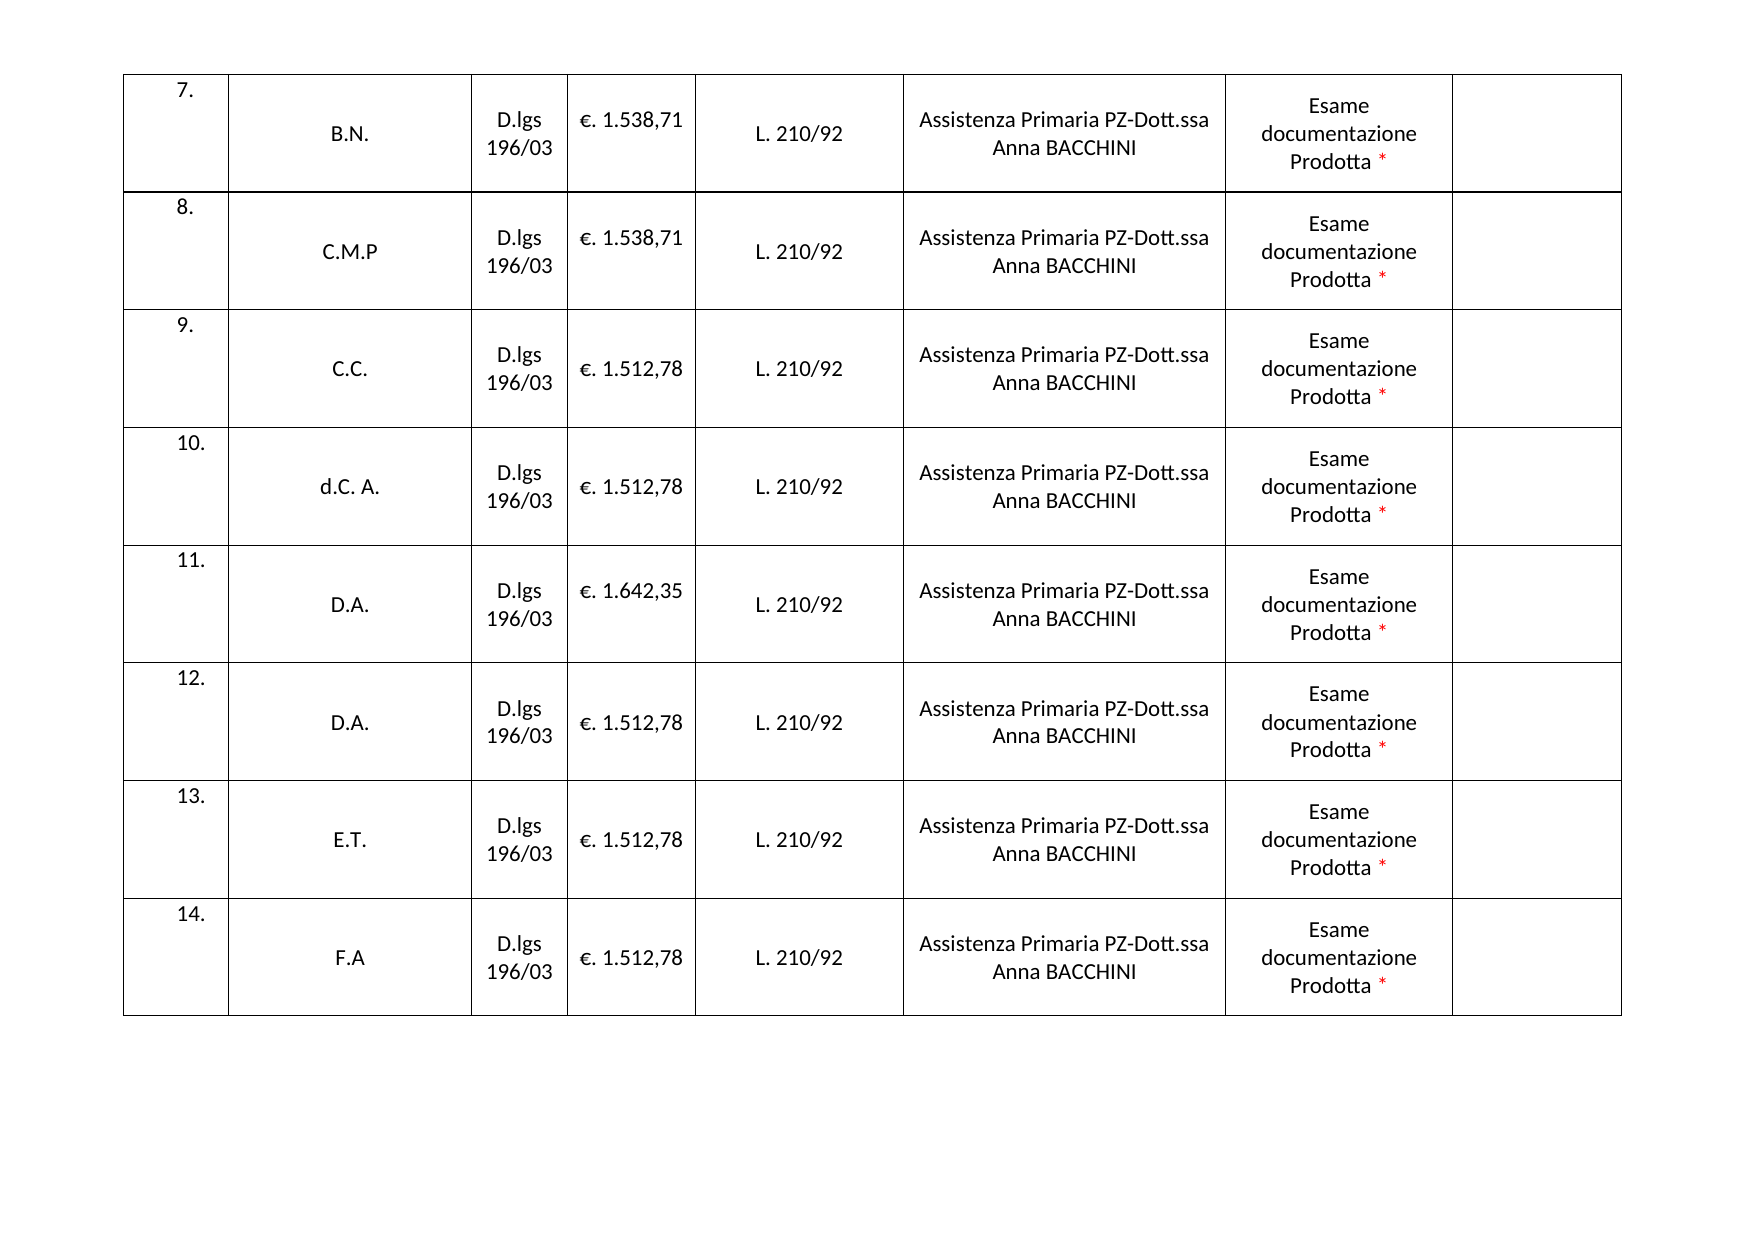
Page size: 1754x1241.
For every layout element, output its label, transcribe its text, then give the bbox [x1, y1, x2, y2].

table_cell €. 1.512,78 [568, 310, 695, 427]
table_cell Esame documentazione Prodotta * [1226, 546, 1452, 662]
table_cell [124, 193, 228, 309]
table_cell B.N. [229, 75, 471, 191]
table_cell €. 1.512,78 [568, 663, 695, 780]
table_cell L. 210/92 [696, 193, 903, 309]
table_cell L. 210/92 [696, 546, 903, 662]
table_cell [124, 75, 228, 191]
table_cell E.T. [229, 781, 471, 898]
table_cell €. 1.538,71 [568, 193, 695, 309]
table_cell [1453, 781, 1621, 898]
table_cell D.lgs 196/03 [472, 193, 567, 309]
table_cell Esame documentazione Prodotta * [1226, 899, 1452, 1015]
table_cell D.lgs 196/03 [472, 428, 567, 544]
table_cell Esame documentazione Prodotta * [1226, 310, 1452, 427]
table_cell Esame documentazione Prodotta * [1226, 428, 1452, 544]
table_cell L. 210/92 [696, 663, 903, 780]
table_cell Assistenza Primaria PZ-Dott.ssa Anna BACCHINI [904, 193, 1225, 309]
table_cell Esame documentazione Prodotta * [1226, 75, 1452, 191]
table_cell [124, 428, 228, 544]
table_cell €. 1.512,78 [568, 428, 695, 544]
table_cell Assistenza Primaria PZ-Dott.ssa Anna BACCHINI [904, 546, 1225, 662]
table_cell [1453, 193, 1621, 309]
table_cell €. 1.538,71 [568, 75, 695, 191]
table_cell L. 210/92 [696, 310, 903, 427]
table_cell Assistenza Primaria PZ-Dott.ssa Anna BACCHINI [904, 663, 1225, 780]
table_cell D.lgs 196/03 [472, 781, 567, 898]
table_cell D.lgs 196/03 [472, 546, 567, 662]
table_cell Esame documentazione Prodotta * [1226, 193, 1452, 309]
table_cell [124, 899, 228, 1015]
table_cell Esame documentazione Prodotta * [1226, 781, 1452, 898]
table_cell [124, 663, 228, 780]
table_cell [124, 546, 228, 662]
table_cell [1453, 899, 1621, 1015]
table_cell C.M.P [229, 193, 471, 309]
table_cell Assistenza Primaria PZ-Dott.ssa Anna BACCHINI [904, 428, 1225, 544]
table_cell C.C. [229, 310, 471, 427]
table_cell D.A. [229, 546, 471, 662]
table_cell L. 210/92 [696, 428, 903, 544]
table_cell Assistenza Primaria PZ-Dott.ssa Anna BACCHINI [904, 899, 1225, 1015]
table_cell L. 210/92 [696, 899, 903, 1015]
table_cell D.lgs 196/03 [472, 899, 567, 1015]
table_cell [124, 310, 228, 427]
table_cell Assistenza Primaria PZ-Dott.ssa Anna BACCHINI [904, 75, 1225, 191]
table_cell D.lgs 196/03 [472, 310, 567, 427]
table_cell [124, 781, 228, 898]
table_cell Assistenza Primaria PZ-Dott.ssa Anna BACCHINI [904, 310, 1225, 427]
table_cell [1453, 75, 1621, 191]
table_cell L. 210/92 [696, 75, 903, 191]
table_cell Esame documentazione Prodotta * [1226, 663, 1452, 780]
table_cell Assistenza Primaria PZ-Dott.ssa Anna BACCHINI [904, 781, 1225, 898]
table_cell [1453, 428, 1621, 544]
table_cell €. 1.512,78 [568, 899, 695, 1015]
table_cell D.lgs 196/03 [472, 75, 567, 191]
table_cell F.A [229, 899, 471, 1015]
table_cell L. 210/92 [696, 781, 903, 898]
table_cell D.lgs 196/03 [472, 663, 567, 780]
table_cell D.A. [229, 663, 471, 780]
table_cell d.C. A. [229, 428, 471, 544]
table_cell [1453, 546, 1621, 662]
table_cell €. 1.512,78 [568, 781, 695, 898]
table_cell [1453, 663, 1621, 780]
table_cell [1453, 310, 1621, 427]
table_cell €. 1.642,35 [568, 546, 695, 662]
